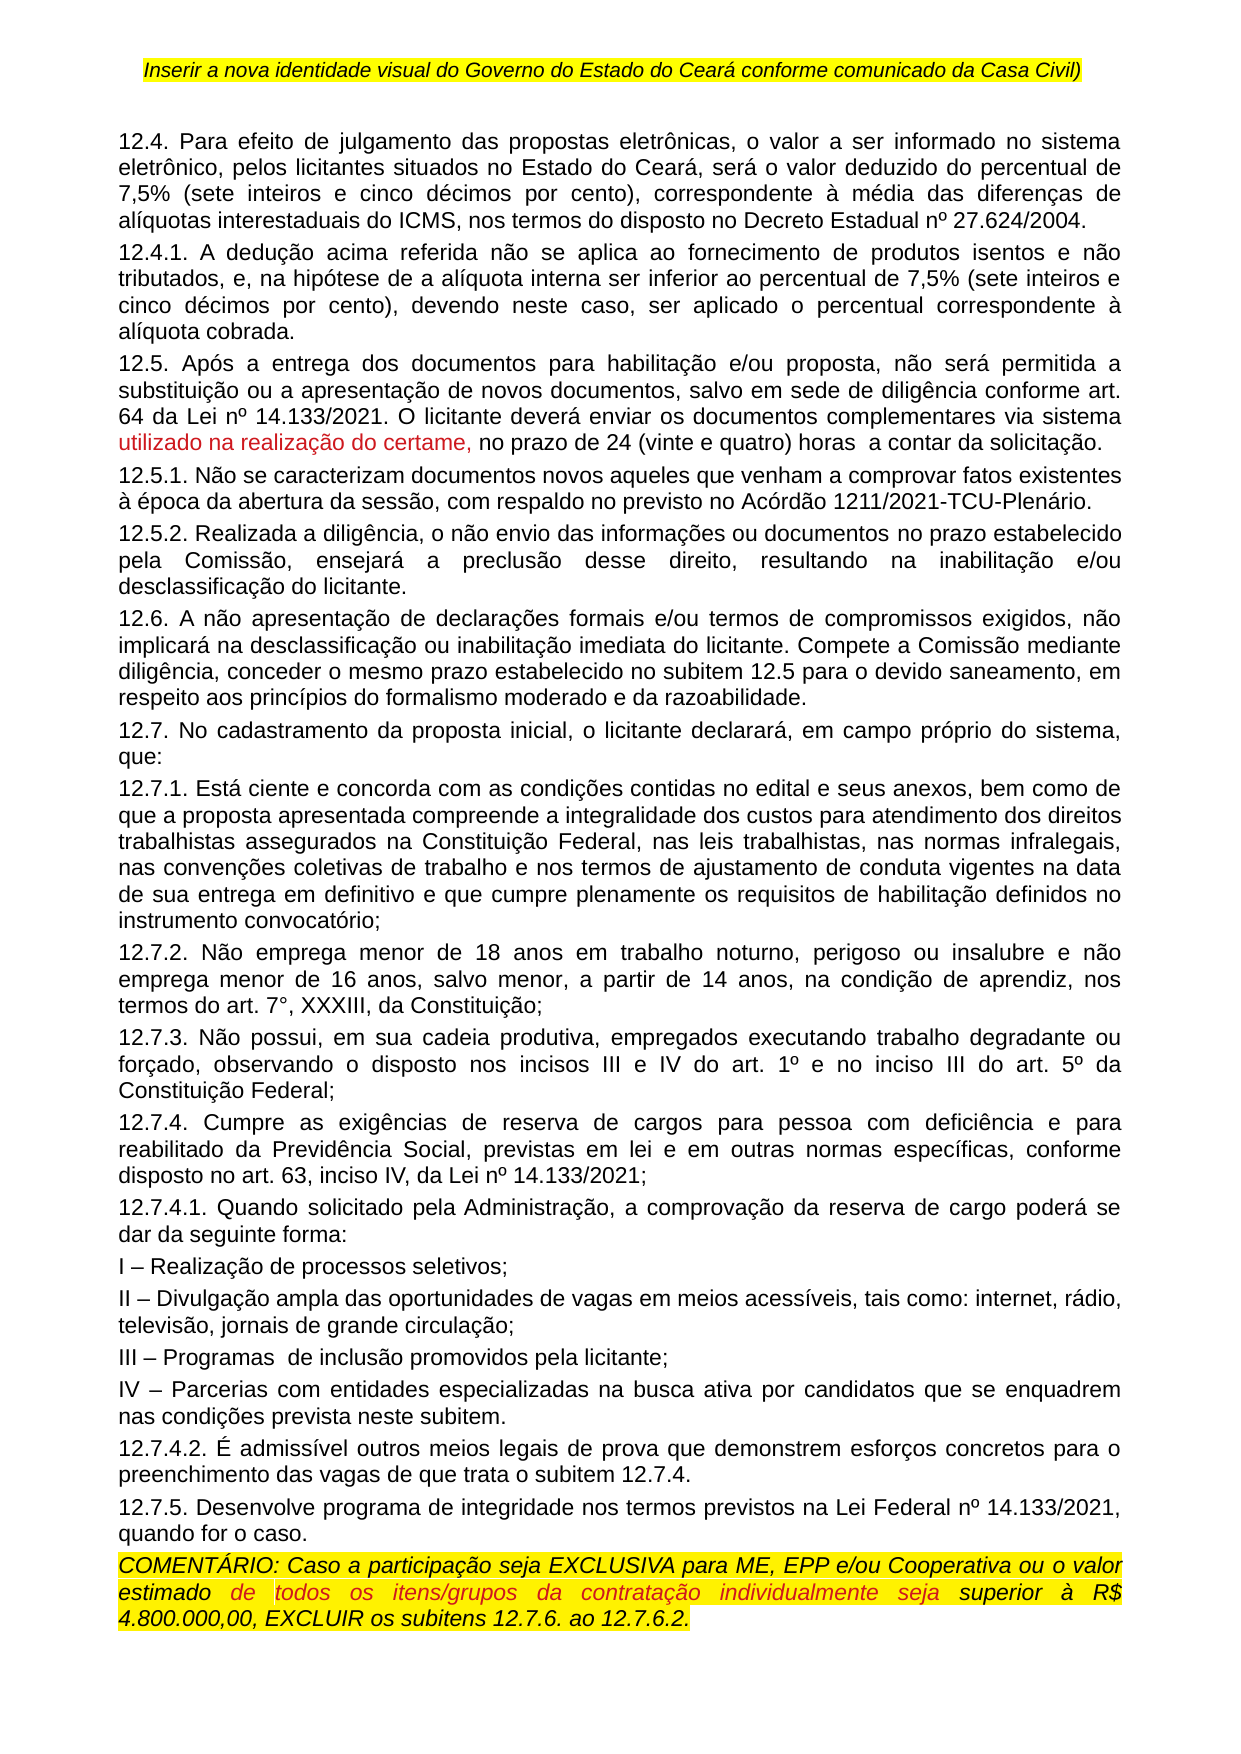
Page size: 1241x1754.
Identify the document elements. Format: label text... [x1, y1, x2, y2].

text 12.6. A não apresentação de declarações formais e/ou termos de compromissos exigidos, não implicará na desclassificação ou inabilitação imediata do licitante. Compete a Comissão mediante diligência, conceder o mesmo prazo estabelecido no subitem 12.5 para o devido saneamento, em respeito aos princípios do formalismo moderado e da razoabilidade. [118, 605, 1122, 711]
text IV – Parcerias com entidades especializadas na busca ativa por candidatos que se enquadrem nas condições prevista neste subitem. [118, 1376, 1122, 1429]
text 12.7.4.2. É admissível outros meios legais de prova que demonstrem esforços concretos para o preenchimento das vagas de que trata o subitem 12.7.4. [118, 1435, 1122, 1488]
text II – Divulgação ampla das oportunidades de vagas em meios acessíveis, tais como: internet, rádio, televisão, jornais de grande circulação; [118, 1285, 1122, 1338]
text 12.4.1. A dedução acima referida não se aplica ao fornecimento de produtos isentos e não tributados, e, na hipótese de a alíquota interna ser inferior ao percentual de 7,5% (sete inteiros e cinco décimos por cento), devendo neste caso, ser aplicado o percentual correspondente à alíquota cobrada. [118, 239, 1122, 344]
text 12.7.4.1. Quando solicitado pela Administração, a comprovação da reserva de cargo poderá se dar da seguinte forma: [118, 1194, 1122, 1247]
text 12.7.5. Desenvolve programa de integridade nos termos previstos na Lei Federal nº 14.133/2021, quando for o caso. [118, 1493, 1122, 1546]
text III – Programas de inclusão promovidos pela licitante; [118, 1344, 1122, 1370]
text 12.7. No cadastramento da proposta inicial, o licitante declarará, em campo próprio do sistema, que: [118, 717, 1122, 769]
text 12.5.2. Realizada a diligência, o não envio das informações ou documentos no prazo estabelecido pela Comissão, ensejará a preclusão desse direito, resultando na inabilitação e/ou desclassificação do licitante. [118, 520, 1122, 599]
text 12.7.3. Não possui, em sua cadeia produtiva, empregados executando trabalho degradante ou forçado, observando o disposto nos incisos III e IV do art. 1º e no inciso III do art. 5º da Constituição Federal; [118, 1024, 1122, 1103]
text I – Realização de processos seletivos; [118, 1253, 1122, 1279]
text 12.7.1. Está ciente e concorda com as condições contidas no edital e seus anexos, bem como de que a proposta apresentada compreende a integralidade dos custos para atendimento dos direitos trabalhistas assegurados na Constituição Federal, nas leis trabalhistas, nas normas infralegais, nas convenções coletivas de trabalho e nos termos de ajustamento de conduta vigentes na data de sua entrega em definitivo e que cumpre plenamente os requisitos de habilitação definidos no instrumento convocatório; [118, 775, 1122, 933]
text 12.5. Após a entrega dos documentos para habilitação e/ou proposta, não será permitida a substituição ou a apresentação de novos documentos, salvo em sede de diligência conforme art. 64 da Lei nº 14.133/2021. O licitante deverá enviar os documentos complementares via sistema utilizado na realização do certame, no prazo de 24 (vinte e quatro) horas a contar da solicitação. [118, 350, 1122, 456]
text 12.7.2. Não emprega menor de 18 anos em trabalho noturno, perigoso ou insalubre e não emprega menor de 16 anos, salvo menor, a partir de 14 anos, na condição de aprendiz, nos termos do art. 7°, XXXIII, da Constituição; [118, 939, 1122, 1018]
text COMENTÁRIO: Caso a participação seja EXCLUSIVA para ME, EPP e/ou Cooperativa ou o valor estimado de todos os itens/grupos da contratação individualmente seja superior à R$ 4.800.000,00, EXCLUIR os subitens 12.7.6. ao 12.7.6.2. [118, 1552, 1122, 1631]
text 12.7.4. Cumpre as exigências de reserva de cargos para pessoa com deficiência e para reabilitado da Previdência Social, previstas em lei e em outras normas específicas, conforme disposto no art. 63, inciso IV, da Lei nº 14.133/2021; [118, 1109, 1122, 1188]
text 12.4. Para efeito de julgamento das propostas eletrônicas, o valor a ser informado no sistema eletrônico, pelos licitantes situados no Estado do Ceará, será o valor deduzido do percentual de 7,5% (sete inteiros e cinco décimos por cento), correspondente à média das diferenças de alíquotas interestaduais do ICMS, nos termos do disposto no Decreto Estadual nº 27.624/2004. [118, 128, 1122, 233]
text 12.5.1. Não se caracterizam documentos novos aqueles que venham a comprovar fatos existentes à época da abertura da sessão, com respaldo no previsto no Acórdão 1211/2021-TCU-Plenário. [118, 462, 1122, 514]
